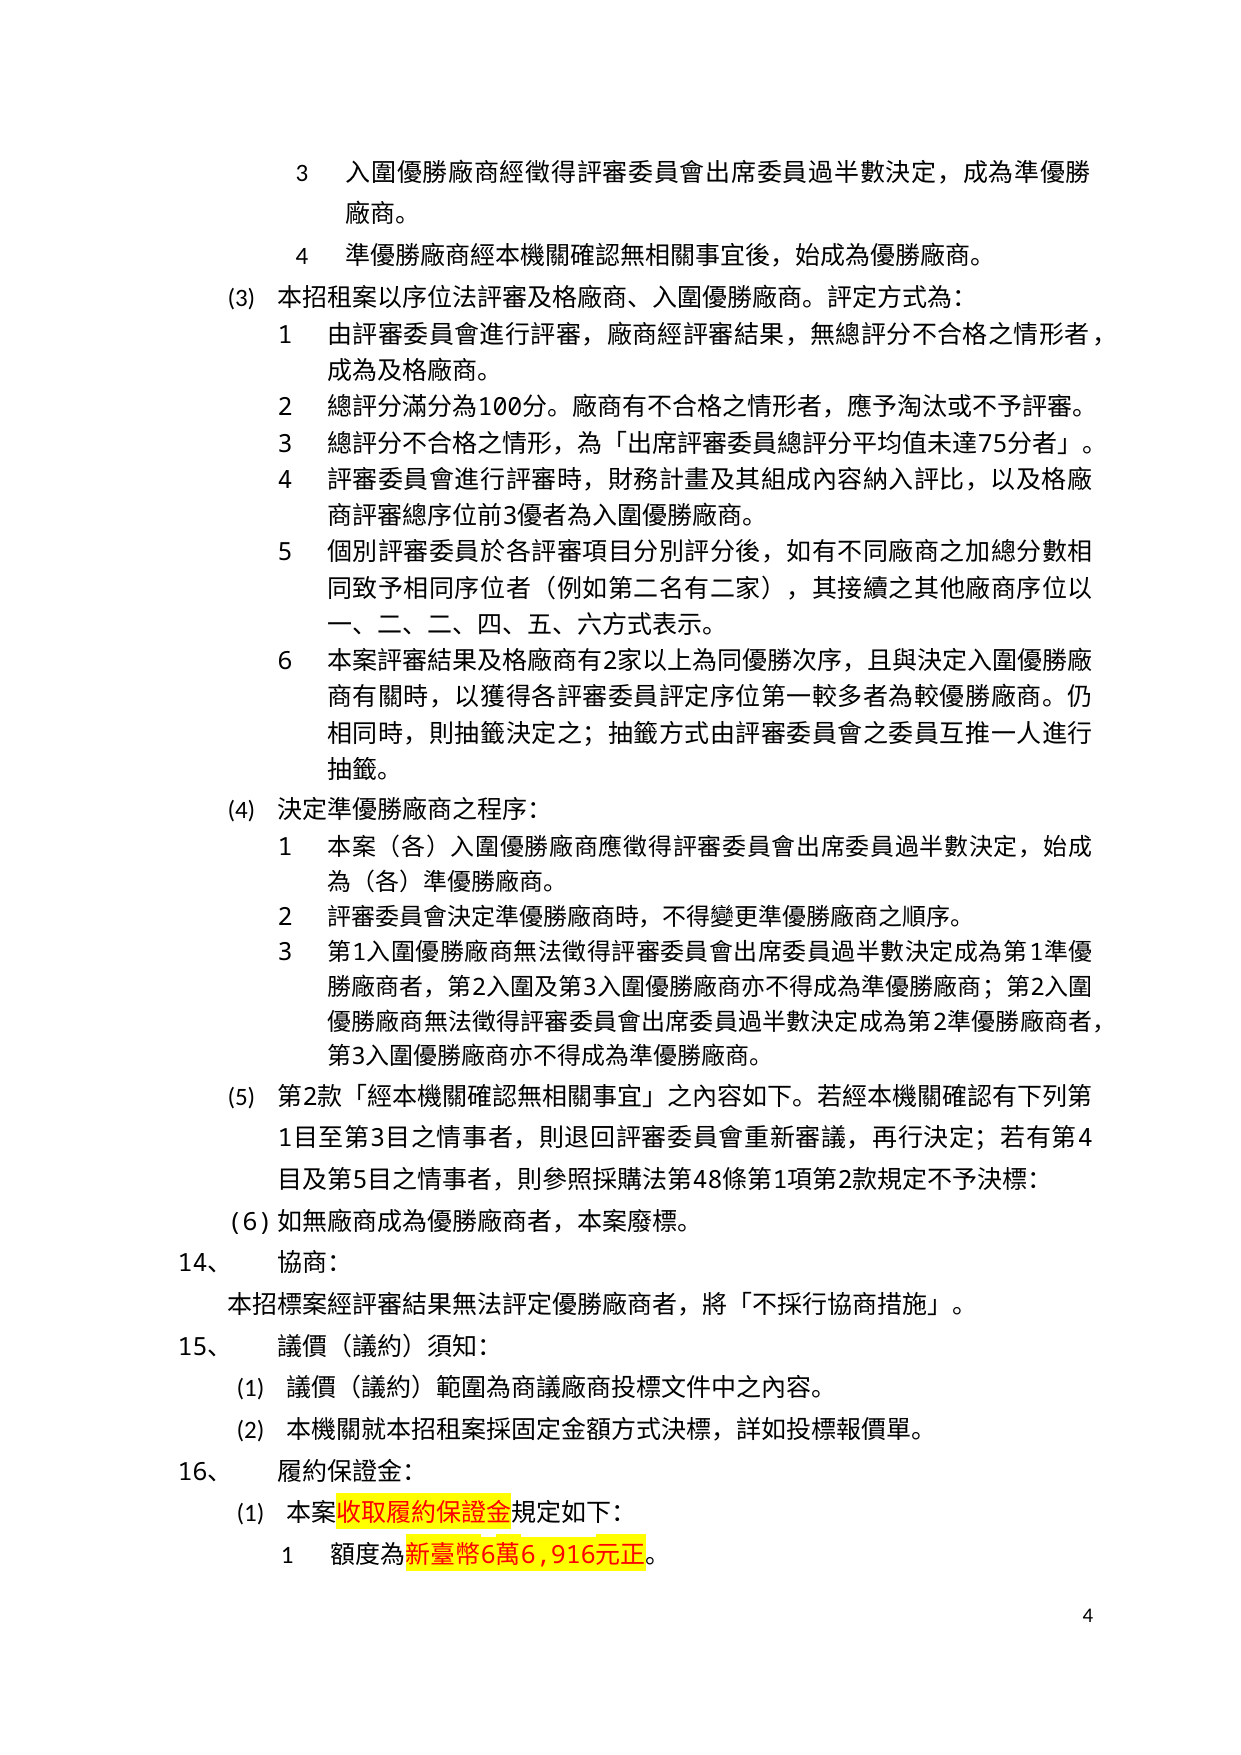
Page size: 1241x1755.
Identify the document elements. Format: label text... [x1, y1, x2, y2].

list 準優勝廠商經本機關確認無相關事宜後，始成為優勝廠商。 [295, 231, 1093, 273]
list 履約保證金： [177, 1447, 1093, 1488]
list 評審委員會決定準優勝廠商時，不得變更準優勝廠商之順序。 [277, 897, 1093, 932]
list 總評分滿分為100分。廠商有不合格之情形者，應予淘汰或不予評審。 [277, 387, 1093, 423]
list 額度為新臺幣6萬6,916元正。 [281, 1530, 1093, 1572]
list 入圍優勝廠商經徵得評審委員會出席委員過半數決定，成為準優勝廠商。 [295, 148, 1093, 231]
list 由評審委員會進行評審，廠商經評審結果，無總評分不合格之情形者，成為及格廠商。 [277, 314, 1093, 387]
list 如無廠商成為優勝廠商者，本案廢標。 [227, 1197, 1093, 1238]
list 本招租案以序位法評審及格廠商、入圍優勝廠商。評定方式為： [227, 273, 1093, 314]
list 議價（議約）須知： [177, 1322, 1093, 1363]
text 本招標案經評審結果無法評定優勝廠商者，將「不採行協商措施」。 [177, 1280, 1093, 1322]
list 決定準優勝廠商之程序： [227, 786, 1093, 827]
list 第1入圍優勝廠商無法徵得評審委員會出席委員過半數決定成為第1準優勝廠商者，第2入圍及第3入圍優勝廠商亦不得成為準優勝廠商；第2入圍優勝廠商無法徵得評審委員會出席委員過半數決定成為第2準優勝廠商者，第3入圍優勝廠商亦不得成為準優勝廠商。 [277, 932, 1093, 1072]
list 第2款「經本機關確認無相關事宜」之內容如下。若經本機關確認有下列第1目至第3目之情事者，則退回評審委員會重新審議，再行決定；若有第4目及第5目之情事者，則參照採購法第48條第1項第2款規定不予決標： [227, 1072, 1093, 1197]
list 總評分不合格之情形，為「出席評審委員總評分平均值未達75分者」。 [277, 423, 1093, 459]
list 本案收取履約保證金規定如下： [236, 1488, 1093, 1530]
list 本機關就本招租案採固定金額方式決標，詳如投標報價單。 [236, 1405, 1093, 1447]
list 個別評審委員於各評審項目分別評分後，如有不同廠商之加總分數相同致予相同序位者（例如第二名有二家），其接續之其他廠商序位以一、二、二、四、五、六方式表示。 [277, 532, 1093, 641]
list 議價（議約）範圍為商議廠商投標文件中之內容。 [236, 1363, 1093, 1405]
list 本案評審結果及格廠商有2家以上為同優勝次序，且與決定入圍優勝廠商有關時，以獲得各評審委員評定序位第一較多者為較優勝廠商。仍相同時，則抽籤決定之；抽籤方式由評審委員會之委員互推一人進行抽籤。 [277, 641, 1093, 786]
list 協商： [177, 1238, 1093, 1280]
list 評審委員會進行評審時，財務計畫及其組成內容納入評比，以及格廠商評審總序位前3優者為入圍優勝廠商。 [277, 459, 1093, 532]
list 本案（各）入圍優勝廠商應徵得評審委員會出席委員過半數決定，始成為（各）準優勝廠商。 [277, 827, 1093, 897]
